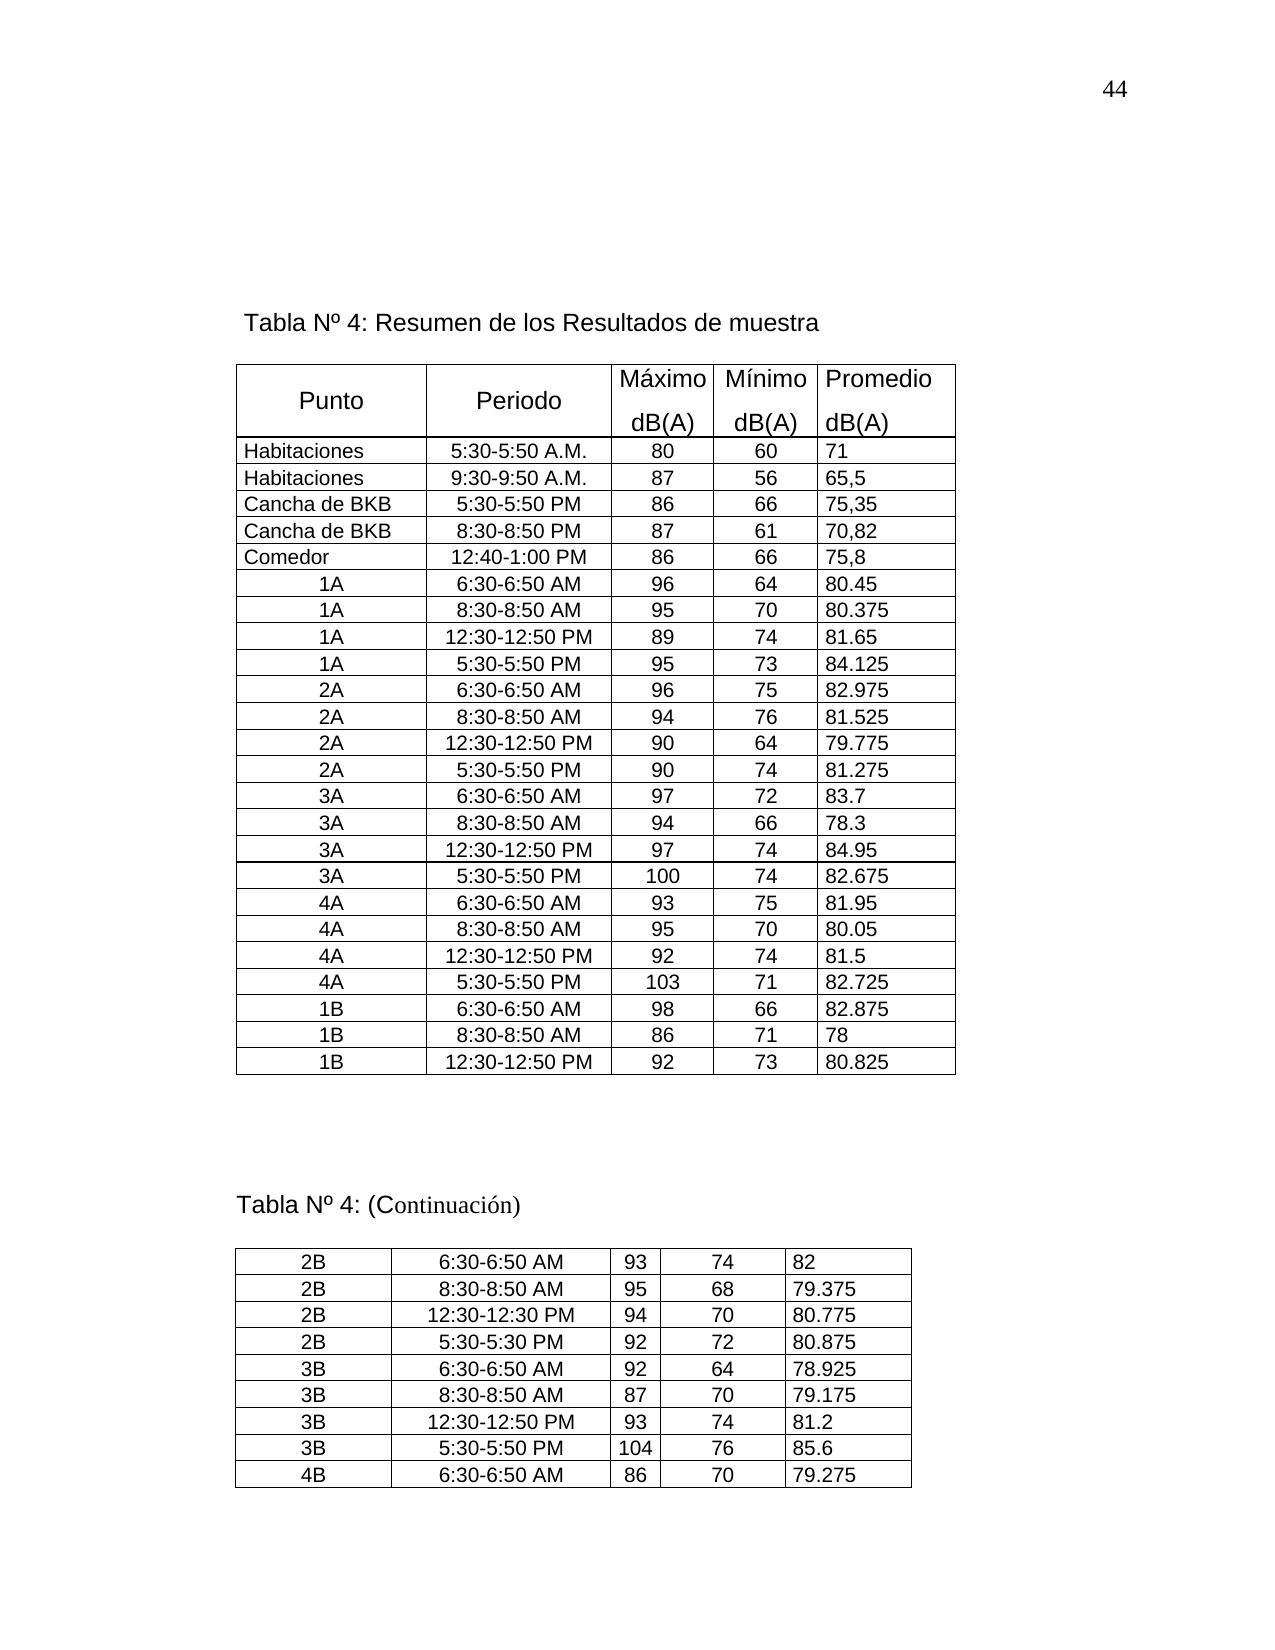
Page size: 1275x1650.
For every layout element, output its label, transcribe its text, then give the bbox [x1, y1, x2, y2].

table_cell 8:30-8:50 AM [427, 597, 611, 622]
table_cell 70 [661, 1381, 785, 1407]
table_cell 6:30-6:50 AM [392, 1355, 610, 1380]
table_cell 81.5 [818, 942, 955, 968]
table_cell 1A [237, 570, 426, 596]
table_cell 4A [237, 889, 426, 914]
table_cell 61 [714, 517, 817, 543]
table_cell 8:30-8:50 AM [427, 916, 611, 941]
table_cell 93 [612, 889, 713, 914]
table_cell 80.775 [786, 1302, 911, 1327]
table_cell 5:30-5:30 PM [392, 1328, 610, 1354]
table_cell 4A [237, 916, 426, 941]
table_cell 84.95 [818, 836, 955, 861]
table_cell Habitaciones [237, 438, 426, 463]
table_cell 2B [236, 1328, 391, 1354]
table_cell 74 [714, 836, 817, 861]
table_cell 92 [612, 1048, 713, 1074]
text Tabla Nº 4: (Continuación) [236, 1190, 1127, 1219]
table_cell 2A [237, 756, 426, 782]
table_cell 70 [714, 597, 817, 622]
table_cell 79.375 [786, 1275, 911, 1301]
table_cell 5:30-5:50 PM [427, 863, 611, 888]
table_cell 5:30-5:50 PM [427, 650, 611, 675]
table_cell 64 [714, 730, 817, 755]
table_cell 12:30-12:50 PM [427, 730, 611, 755]
table_cell 76 [714, 703, 817, 728]
table_cell 74 [714, 756, 817, 782]
table_cell 96 [612, 570, 713, 596]
table_cell Cancha de BKB [237, 491, 426, 516]
table_cell 74 [714, 623, 817, 649]
table_cell [714, 337, 818, 363]
table_cell 6:30-6:50 AM [392, 1461, 610, 1487]
table_cell 75,35 [818, 491, 955, 516]
table_cell 8:30-8:50 AM [427, 809, 611, 835]
table_cell Máximo dB(A) [612, 365, 713, 436]
table_cell 81.95 [818, 889, 955, 914]
table_cell 92 [611, 1328, 660, 1354]
table_cell 95 [611, 1275, 660, 1301]
table_cell 1A [237, 650, 426, 675]
table_cell 4A [237, 942, 426, 968]
table_cell 12:30-12:50 PM [392, 1408, 610, 1433]
table_cell 74 [714, 942, 817, 968]
table_cell 75 [714, 676, 817, 702]
table_cell 64 [661, 1355, 785, 1380]
table_cell 68 [661, 1275, 785, 1301]
table_cell [818, 337, 956, 363]
table_cell 94 [611, 1302, 660, 1327]
table_cell 12:40-1:00 PM [427, 544, 611, 569]
table_cell 1A [237, 597, 426, 622]
table_cell 86 [611, 1461, 660, 1487]
table_cell Mínimo dB(A) [714, 365, 817, 436]
table_cell 64 [714, 570, 817, 596]
table_cell 78.925 [786, 1355, 911, 1380]
table_cell 65,5 [818, 464, 955, 489]
table_cell 56 [714, 464, 817, 489]
table_cell 3A [237, 863, 426, 888]
table_cell 71 [714, 1022, 817, 1047]
table_cell 8:30-8:50 AM [427, 703, 611, 728]
table_cell 6:30-6:50 AM [427, 570, 611, 596]
table_cell 3B [236, 1355, 391, 1380]
table_cell 82.975 [818, 676, 955, 702]
table_cell 75,8 [818, 544, 955, 569]
table_cell Cancha de BKB [237, 517, 426, 543]
table_cell 70 [661, 1461, 785, 1487]
table_cell 81.65 [818, 623, 955, 649]
table_cell 4B [236, 1461, 391, 1487]
table_cell 86 [612, 544, 713, 569]
table_cell 3A [237, 836, 426, 861]
table_cell 66 [714, 491, 817, 516]
table_cell 71 [714, 969, 817, 994]
table_header 82 [786, 1249, 911, 1274]
table_cell 92 [611, 1355, 660, 1380]
table_cell 86 [612, 491, 713, 516]
table_header 2B [236, 1249, 391, 1274]
table_cell 97 [612, 783, 713, 808]
table_cell 8:30-8:50 PM [427, 517, 611, 543]
table_cell Habitaciones [237, 464, 426, 489]
table_cell 100 [612, 863, 713, 888]
table_cell 3A [237, 809, 426, 835]
table_cell 73 [714, 650, 817, 675]
table_cell 75 [714, 889, 817, 914]
table_cell 4A [237, 969, 426, 994]
table_cell 94 [612, 703, 713, 728]
table_cell 72 [661, 1328, 785, 1354]
table_cell 81.2 [786, 1408, 911, 1433]
table_cell 5:30-5:50 PM [427, 491, 611, 516]
table_cell 3A [237, 783, 426, 808]
table_cell 80.825 [818, 1048, 955, 1074]
table_cell 81.275 [818, 756, 955, 782]
table_header 93 [611, 1249, 660, 1274]
table_cell 12:30-12:50 PM [427, 1048, 611, 1074]
table_cell 60 [714, 438, 817, 463]
table_cell 66 [714, 544, 817, 569]
table_cell 72 [714, 783, 817, 808]
table_cell 2B [236, 1275, 391, 1301]
table_cell 66 [714, 809, 817, 835]
table_cell 79.275 [786, 1461, 911, 1487]
table_cell 90 [612, 730, 713, 755]
table_cell 2B [236, 1302, 391, 1327]
table_cell 78 [818, 1022, 955, 1047]
table_cell 73 [714, 1048, 817, 1074]
table_cell 12:30-12:50 PM [427, 836, 611, 861]
table_cell 92 [612, 942, 713, 968]
table_cell [426, 337, 612, 363]
table_cell 93 [611, 1408, 660, 1433]
table_cell 71 [818, 438, 955, 463]
table_cell 1B [237, 995, 426, 1021]
table_cell 79.175 [786, 1381, 911, 1407]
table_cell Periodo [427, 365, 611, 436]
table_cell 12:30-12:50 PM [427, 623, 611, 649]
table_cell 96 [612, 676, 713, 702]
table_cell 2A [237, 676, 426, 702]
table_cell 1B [237, 1048, 426, 1074]
table_cell 86 [612, 1022, 713, 1047]
table_header 6:30-6:50 AM [392, 1249, 610, 1274]
table_cell 82.875 [818, 995, 955, 1021]
table_cell 104 [611, 1435, 660, 1460]
table_cell 6:30-6:50 AM [427, 889, 611, 914]
table_cell 8:30-8:50 AM [392, 1275, 610, 1301]
table_cell 12:30-12:50 PM [427, 942, 611, 968]
table_cell 1B [237, 1022, 426, 1047]
table_cell 6:30-6:50 AM [427, 676, 611, 702]
table_cell 97 [612, 836, 713, 861]
table_header 74 [661, 1249, 785, 1274]
table_cell 80 [612, 438, 713, 463]
table_cell 80.05 [818, 916, 955, 941]
table_cell 70 [661, 1302, 785, 1327]
table_cell 5:30-5:50 PM [427, 969, 611, 994]
table_cell 5:30-5:50 A.M. [427, 438, 611, 463]
table_cell 70,82 [818, 517, 955, 543]
table_cell 6:30-6:50 AM [427, 995, 611, 1021]
table_cell 3B [236, 1381, 391, 1407]
table_cell 103 [612, 969, 713, 994]
table_cell 89 [612, 623, 713, 649]
table_cell 5:30-5:50 PM [392, 1435, 610, 1460]
table_cell 94 [612, 809, 713, 835]
table_cell 79.775 [818, 730, 955, 755]
table_cell 87 [611, 1381, 660, 1407]
table_cell 95 [612, 650, 713, 675]
table_cell 87 [612, 464, 713, 489]
table_cell 87 [612, 517, 713, 543]
table_cell 83.7 [818, 783, 955, 808]
table_cell 95 [612, 916, 713, 941]
table_cell 1A [237, 623, 426, 649]
table_cell 3B [236, 1435, 391, 1460]
table_cell 76 [661, 1435, 785, 1460]
table_cell 8:30-8:50 AM [427, 1022, 611, 1047]
table_cell 9:30-9:50 A.M. [427, 464, 611, 489]
table_cell 8:30-8:50 AM [392, 1381, 610, 1407]
table_cell 12:30-12:30 PM [392, 1302, 610, 1327]
table_cell 3B [236, 1408, 391, 1433]
table_cell 95 [612, 597, 713, 622]
table_cell 2A [237, 730, 426, 755]
table_cell Comedor [237, 544, 426, 569]
table_cell 5:30-5:50 PM [427, 756, 611, 782]
table_cell 82.675 [818, 863, 955, 888]
table_cell 74 [661, 1408, 785, 1433]
table_cell 85.6 [786, 1435, 911, 1460]
table_cell 80.875 [786, 1328, 911, 1354]
table_cell Promedio dB(A) [818, 365, 955, 436]
table_cell 84.125 [818, 650, 955, 675]
table_cell 66 [714, 995, 817, 1021]
table_cell 78.3 [818, 809, 955, 835]
table_cell 98 [612, 995, 713, 1021]
table_cell 80.375 [818, 597, 955, 622]
table_cell 6:30-6:50 AM [427, 783, 611, 808]
table_cell 90 [612, 756, 713, 782]
table_cell 80.45 [818, 570, 955, 596]
table_cell 2A [237, 703, 426, 728]
table_header Tabla Nº 4: Resumen de los Resultados de muestra [236, 265, 956, 337]
table_cell 74 [714, 863, 817, 888]
table_cell Punto [237, 365, 426, 436]
table_cell 70 [714, 916, 817, 941]
table_cell 82.725 [818, 969, 955, 994]
table_cell [236, 337, 426, 363]
table_cell [612, 337, 714, 363]
table_cell 81.525 [818, 703, 955, 728]
